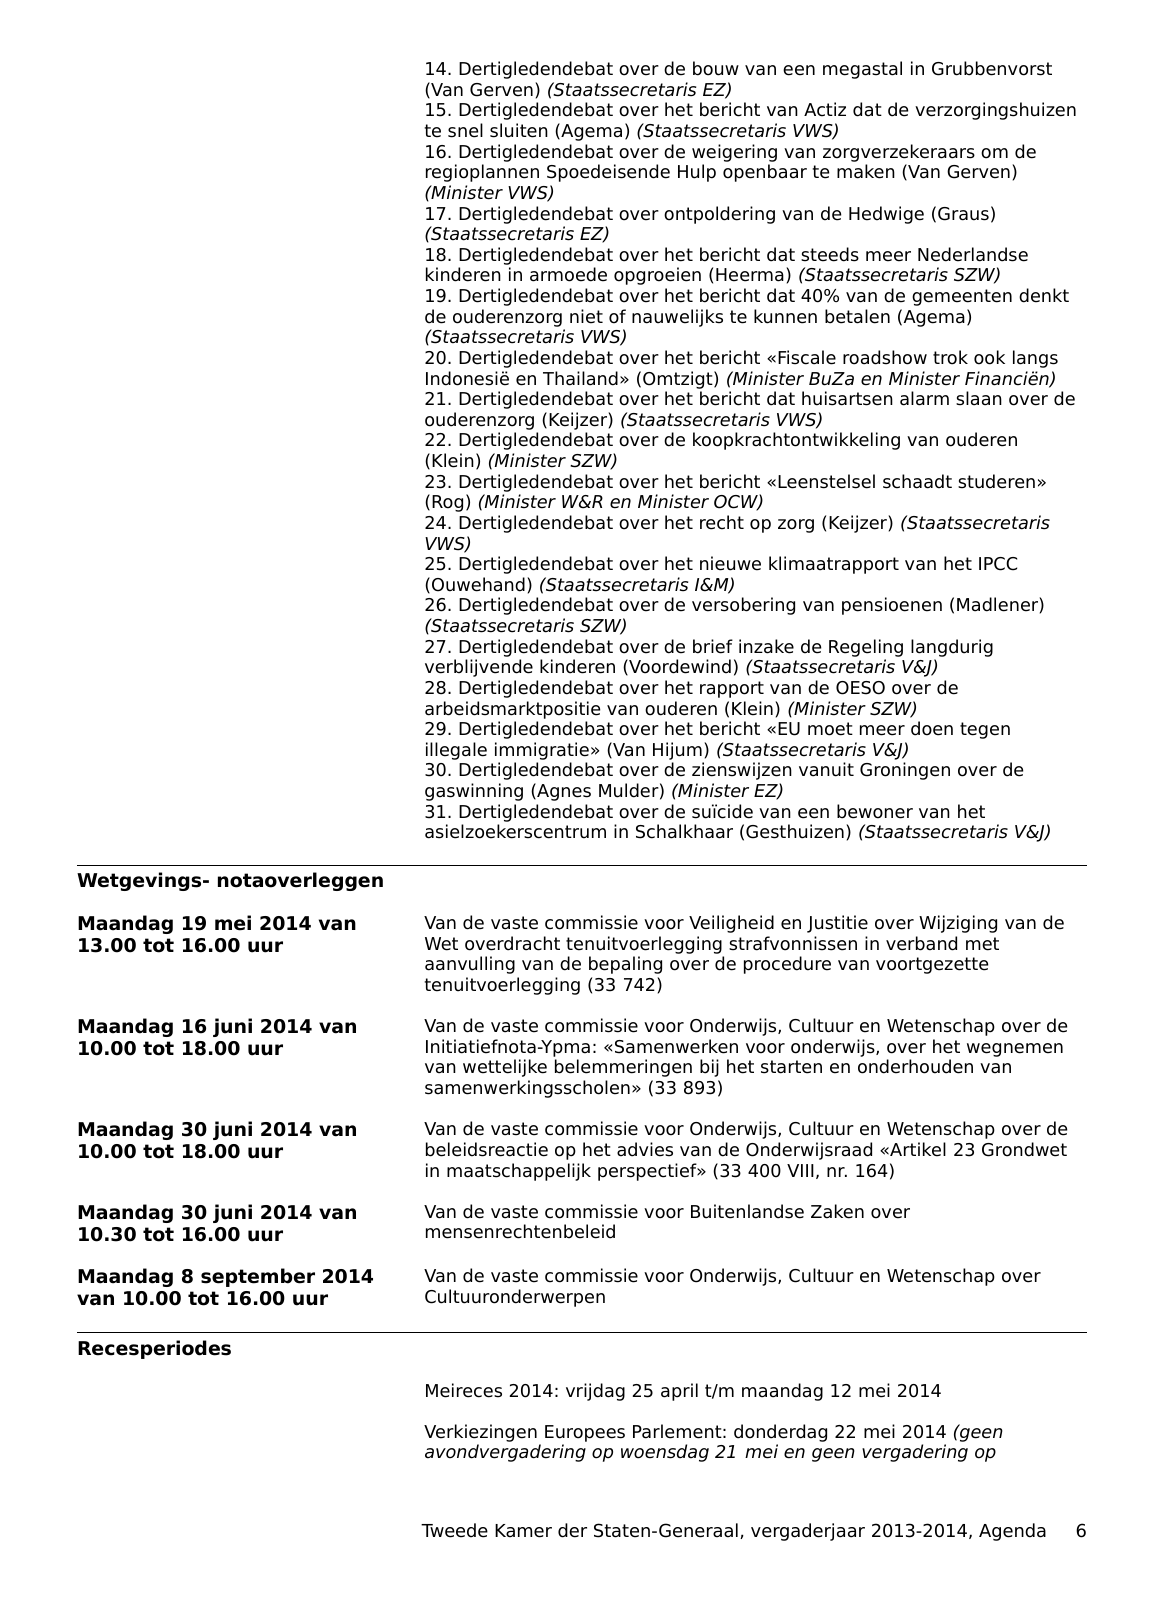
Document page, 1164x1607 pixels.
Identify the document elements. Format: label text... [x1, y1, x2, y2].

table_cell [77, 142, 401, 203]
table_cell [77, 1246, 401, 1266]
table_cell [418, 996, 1087, 1016]
table_cell [401, 245, 418, 286]
table_cell [418, 1099, 1087, 1119]
table_cell [401, 100, 418, 142]
table_cell [401, 996, 418, 1016]
table_cell [401, 348, 418, 389]
table_cell 20. Dertigledendebat over het bericht «Fiscale roadshow trok ook langs Indonesië en Thailand» (Omtzigt) (Minister BuZa en Minister Financiën) [418, 348, 1087, 389]
table_cell [77, 286, 401, 348]
table_cell [401, 554, 418, 595]
table_cell [401, 59, 418, 100]
table_cell [401, 1181, 418, 1202]
table_header Recesperiodes [77, 1333, 401, 1360]
table_cell [418, 1360, 1087, 1381]
table_cell [77, 245, 401, 286]
table_cell [401, 1119, 418, 1181]
table_cell [77, 59, 401, 100]
table_cell [401, 893, 418, 913]
table_cell [77, 1401, 401, 1422]
table_cell Van de vaste commissie voor Onderwijs, Cultuur en Wetenschap over de Initiatiefnota-Ypma: «Samenwerken voor onderwijs, over het wegnemen van wettelijke belemmeringen bij het starten en onderhouden van samenwerkingsscholen» (33 893) [418, 1016, 1087, 1099]
table_cell 31. Dertigledendebat over de suïcide van een bewoner van het asielzoekerscentrum in Schalkhaar (Gesthuizen) (Staatssecretaris V&J) [418, 802, 1087, 843]
table_cell [401, 1016, 418, 1099]
table_cell Van de vaste commissie voor Onderwijs, Cultuur en Wetenschap over Cultuuronderwerpen [418, 1266, 1087, 1310]
table_cell [401, 802, 418, 843]
table_cell [77, 204, 401, 245]
table_cell [401, 513, 418, 554]
table_cell 25. Dertigledendebat over het nieuwe klimaatrapport van het IPCC (Ouwehand) (Staatssecretaris I&M) [418, 554, 1087, 595]
table_cell [401, 1381, 418, 1401]
table_cell [77, 1099, 401, 1119]
table_cell Maandag 30 juni 2014 van 10.00 tot 18.00 uur [77, 1119, 401, 1181]
table_cell [401, 678, 418, 719]
table_cell [418, 1181, 1087, 1202]
table_cell Maandag 30 juni 2014 van 10.30 tot 16.00 uur [77, 1202, 401, 1246]
table_cell [77, 472, 401, 513]
table_cell [77, 719, 401, 760]
table_cell Van de vaste commissie voor Veiligheid en Justitie over Wijziging van de Wet overdracht tenuitvoerlegging strafvonnissen in verband met aanvulling van de bepaling over de procedure van voortgezette tenuitvoerlegging (33 742) [418, 913, 1087, 996]
table_cell Van de vaste commissie voor Onderwijs, Cultuur en Wetenschap over de beleidsreactie op het advies van de Onderwijsraad «Artikel 23 Grondwet in maatschappelijk perspectief» (33 400 VIII, nr. 164) [418, 1119, 1087, 1181]
table_cell [77, 513, 401, 554]
table_cell Van de vaste commissie voor Buitenlandse Zaken over mensenrechtenbeleid [418, 1202, 1087, 1246]
table_cell [401, 637, 418, 678]
table_cell 16. Dertigledendebat over de weigering van zorgverzekeraars om de regioplannen Spoedeisende Hulp openbaar te maken (Van Gerven) (Minister VWS) [418, 142, 1087, 203]
table_cell Maandag 8 september 2014 van 10.00 tot 16.00 uur [77, 1266, 401, 1310]
table_cell 15. Dertigledendebat over het bericht van Actiz dat de verzorgingshuizen te snel sluiten (Agema) (Staatssecretaris VWS) [418, 100, 1087, 142]
table_cell [401, 1360, 418, 1381]
table_cell 14. Dertigledendebat over de bouw van een megastal in Grubbenvorst (Van Gerven) (Staatssecretaris EZ) [418, 59, 1087, 100]
table_cell 29. Dertigledendebat over het bericht «EU moet meer doen tegen illegale immigratie» (Van Hijum) (Staatssecretaris V&J) [418, 719, 1087, 760]
table_cell 24. Dertigledendebat over het recht op zorg (Keijzer) (Staatssecretaris VWS) [418, 513, 1087, 554]
table_cell [77, 996, 401, 1016]
table_cell [401, 142, 418, 203]
table_cell [401, 204, 418, 245]
table_cell [401, 1266, 418, 1310]
table_cell [77, 1181, 401, 1202]
table_cell [401, 1099, 418, 1119]
table_cell [401, 1422, 418, 1463]
table_cell [418, 1246, 1087, 1266]
table_cell [77, 348, 401, 389]
table_cell [77, 430, 401, 472]
table_cell [77, 554, 401, 595]
table_cell [77, 1360, 401, 1381]
table_cell 18. Dertigledendebat over het bericht dat steeds meer Nederlandse kinderen in armoede opgroeien (Heerma) (Staatssecretaris SZW) [418, 245, 1087, 286]
table_cell 30. Dertigledendebat over de zienswijzen vanuit Groningen over de gaswinning (Agnes Mulder) (Minister EZ) [418, 760, 1087, 802]
table_cell [77, 595, 401, 637]
table_cell 17. Dertigledendebat over ontpoldering van de Hedwige (Graus) (Staatssecretaris EZ) [418, 204, 1087, 245]
table_cell 23. Dertigledendebat over het bericht «Leenstelsel schaadt studeren» (Rog) (Minister W&R en Minister OCW) [418, 472, 1087, 513]
table_cell Meireces 2014: vrijdag 25 april t/m maandag 12 mei 2014 [418, 1381, 1087, 1401]
table_cell 22. Dertigledendebat over de koopkrachtontwikkeling van ouderen (Klein) (Minister SZW) [418, 430, 1087, 472]
table_cell 26. Dertigledendebat over de versobering van pensioenen (Madlener) (Staatssecretaris SZW) [418, 595, 1087, 637]
table_cell 19. Dertigledendebat over het bericht dat 40% van de gemeenten denkt de ouderenzorg niet of nauwelijks te kunnen betalen (Agema) (Staatssecretaris VWS) [418, 286, 1087, 348]
table_cell 28. Dertigledendebat over het rapport van de OESO over de arbeidsmarktpositie van ouderen (Klein) (Minister SZW) [418, 678, 1087, 719]
table_header [418, 866, 1087, 892]
table_cell [401, 430, 418, 472]
table_cell 27. Dertigledendebat over de brief inzake de Regeling langdurig verblijvende kinderen (Voordewind) (Staatssecretaris V&J) [418, 637, 1087, 678]
table_cell Verkiezingen Europees Parlement: donderdag 22 mei 2014 (geen avondvergadering op woensdag 21 mei en geen vergadering op [418, 1422, 1087, 1463]
table_cell [401, 1246, 418, 1266]
table_cell [77, 802, 401, 843]
table_cell [401, 1401, 418, 1422]
table_cell 21. Dertigledendebat over het bericht dat huisartsen alarm slaan over de ouderenzorg (Keijzer) (Staatssecretaris VWS) [418, 389, 1087, 430]
table_cell [401, 472, 418, 513]
table_cell [401, 1202, 418, 1246]
table_cell [401, 719, 418, 760]
table_header [401, 1333, 418, 1360]
table_cell [418, 893, 1087, 913]
table_header [418, 1333, 1087, 1360]
table_cell [401, 760, 418, 802]
table_cell [77, 100, 401, 142]
table_cell Maandag 16 juni 2014 van 10.00 tot 18.00 uur [77, 1016, 401, 1099]
table_cell [77, 760, 401, 802]
table_cell [401, 286, 418, 348]
table_cell [77, 637, 401, 678]
table_cell [401, 389, 418, 430]
table_cell [401, 913, 418, 996]
table_cell [77, 389, 401, 430]
table_cell [77, 1381, 401, 1401]
table_cell [77, 893, 401, 913]
table_cell [418, 1401, 1087, 1422]
table_cell [77, 678, 401, 719]
table_cell [401, 595, 418, 637]
table_header [401, 866, 418, 892]
table_cell Maandag 19 mei 2014 van 13.00 tot 16.00 uur [77, 913, 401, 996]
table_cell [77, 1422, 401, 1463]
table_header Wetgevings- notaoverleggen [77, 866, 401, 892]
